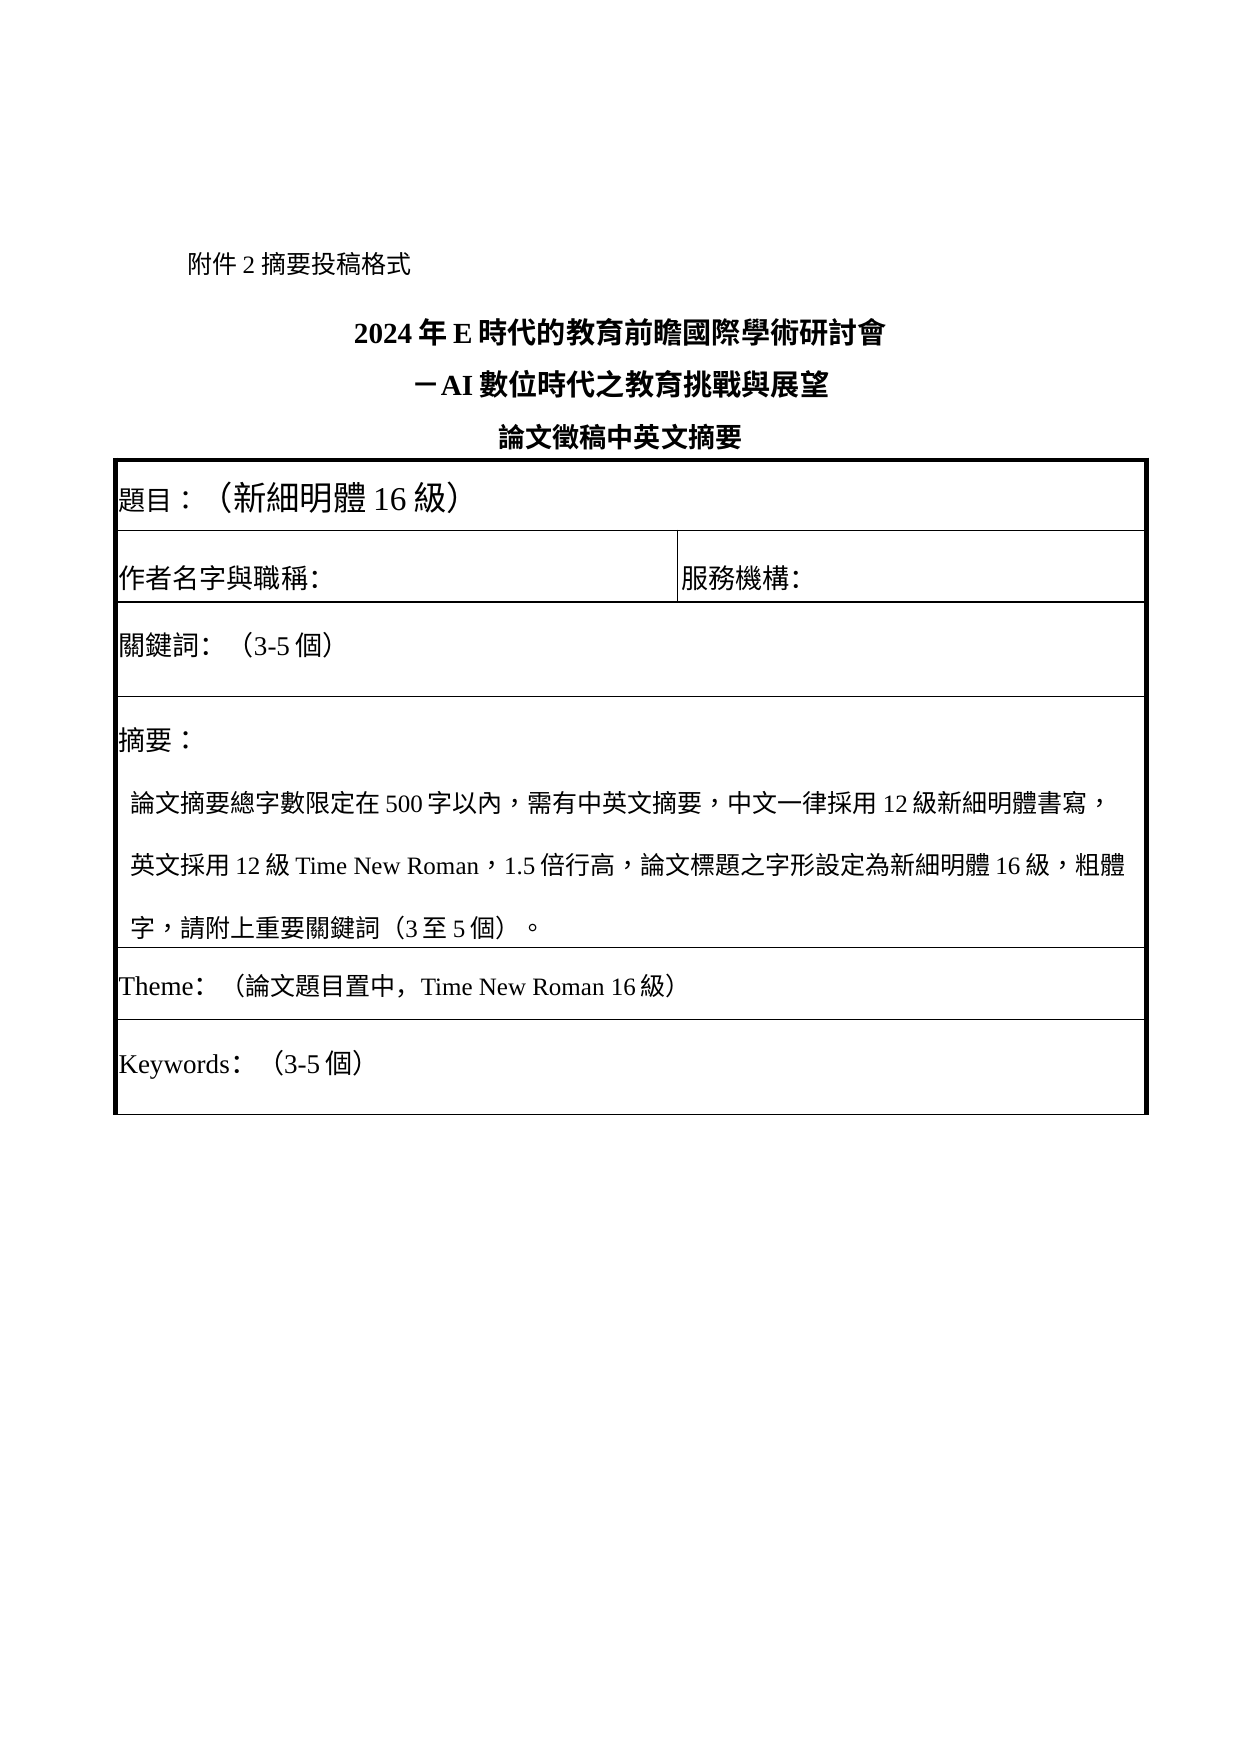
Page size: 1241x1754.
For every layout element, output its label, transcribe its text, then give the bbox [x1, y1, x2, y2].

table_cell 作者名字與職稱： [118, 531, 677, 601]
text 論文徵稿中英文摘要 [187, 406, 1053, 458]
text 2024年E時代的教育前瞻國際學術研討會 [187, 301, 1053, 353]
table_header 題目：（新細明體16級） [118, 462, 1144, 529]
table_cell 摘要： 論文摘要總字數限定在500字以內，需有中英文摘要，中文一律採用12級新細明體書寫，英文採用12級Time New Roman，1.5倍行高，論文標題之字形設定為新細明體16級，粗體字，請附上重要關鍵詞（3至5個）。 [118, 697, 1144, 947]
table_cell 服務機構： [678, 531, 1144, 601]
table_cell Theme：（論文題目置中，Time New Roman 16級） [118, 948, 1144, 1019]
text －AI數位時代之教育挑戰與展望 [187, 353, 1053, 406]
table_cell Keywords：（3-5個） [118, 1020, 1144, 1114]
text 附件2 摘要投稿格式 [187, 221, 1053, 283]
table_cell 關鍵詞：（3-5個） [118, 603, 1144, 696]
